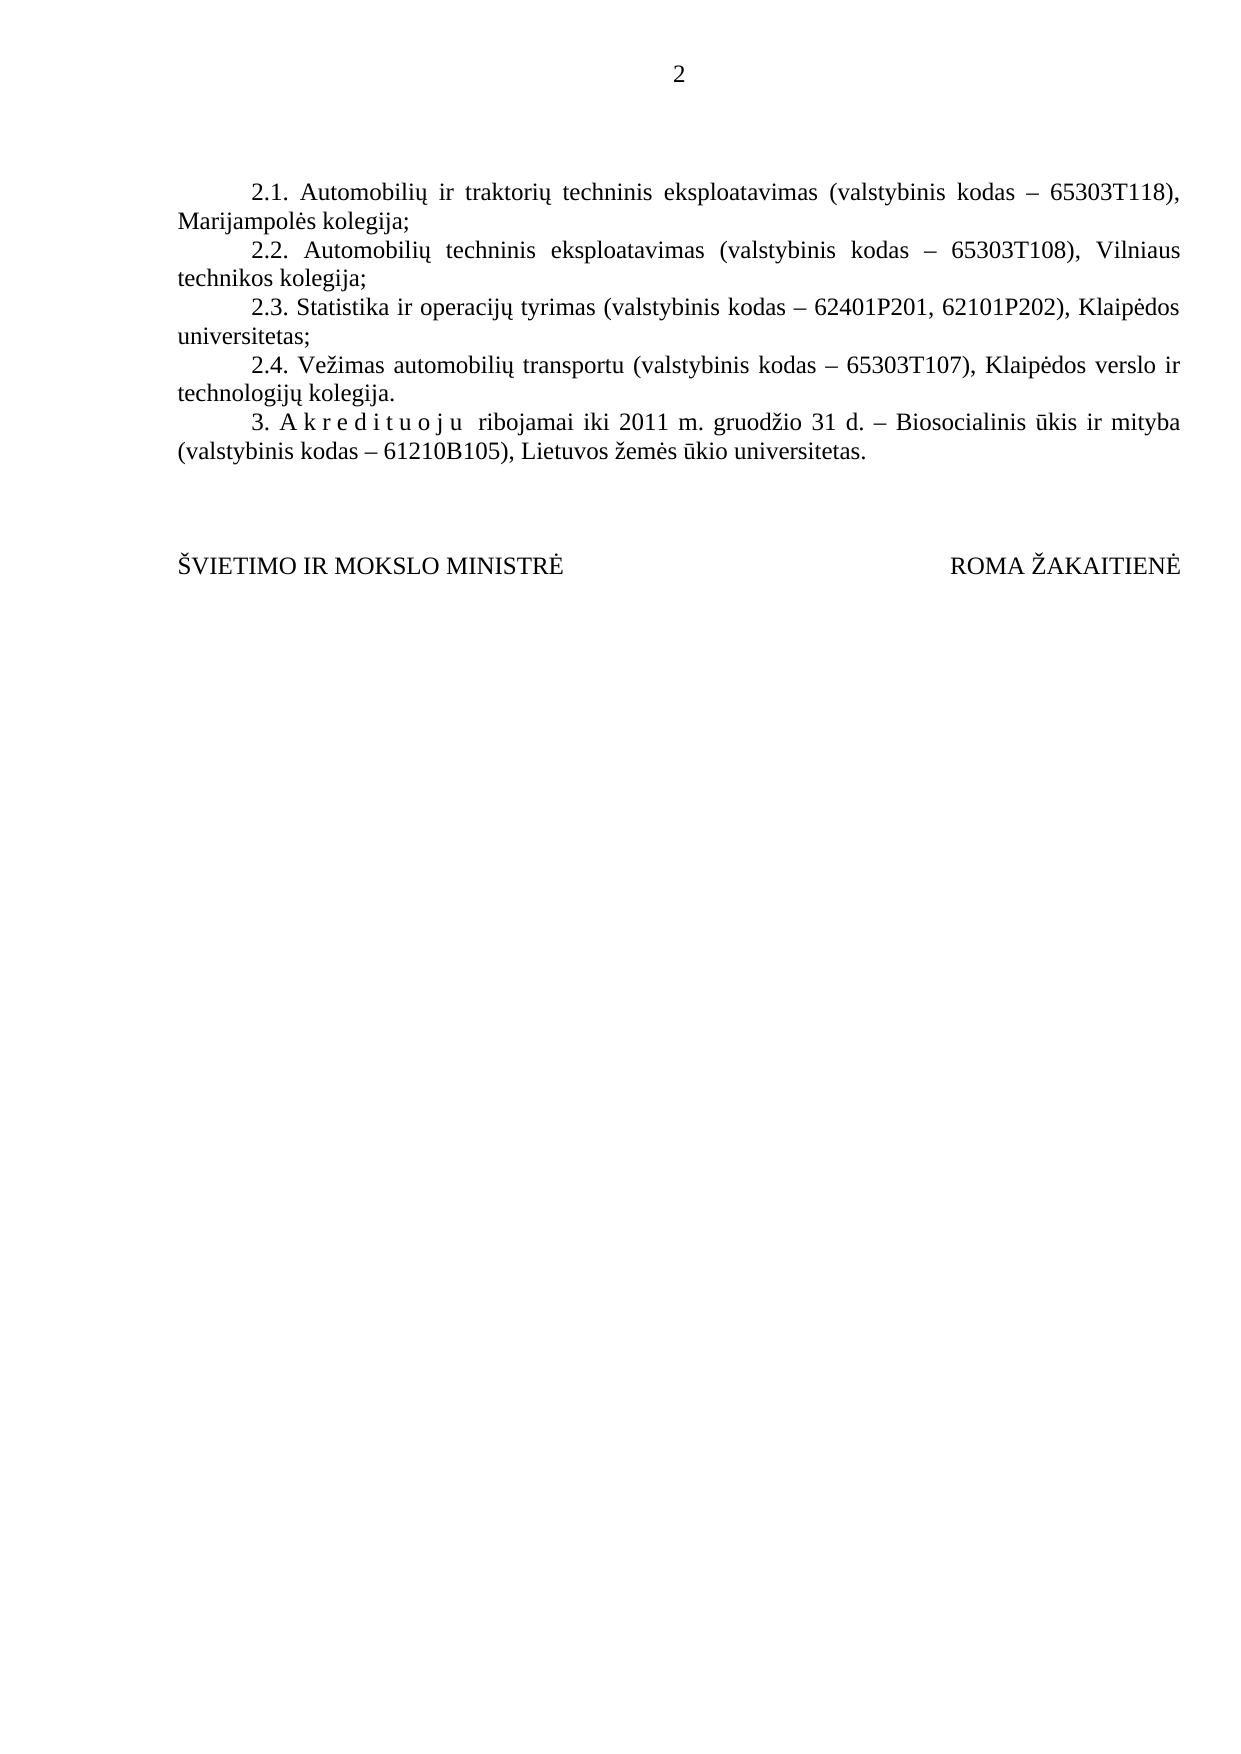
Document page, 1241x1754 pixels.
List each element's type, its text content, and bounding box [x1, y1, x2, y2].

text 2.1. Automobilių ir traktorių techninis eksploatavimas (valstybinis kodas – 65303T118), Marijampolės kolegija; [177, 177, 1181, 235]
text ŠVIETIMO IR MOKSLO MINISTRĖ ROMA ŽAKAITIENĖ [177, 551, 1181, 580]
text 2.2. Automobilių techninis eksploatavimas (valstybinis kodas – 65303T108), Vilniaus technikos kolegija; [177, 235, 1181, 292]
text 2.3. Statistika ir operacijų tyrimas (valstybinis kodas – 62401P201, 62101P202), Klaipėdos universitetas; [177, 292, 1181, 350]
text 3. Akredituoju ribojamai iki 2011 m. gruodžio 31 d. – Biosocialinis ūkis ir mityba (valstybinis kodas – 61210B105), Lietuvos žemės ūkio universitetas. [177, 407, 1181, 465]
text 2.4. Vežimas automobilių transportu (valstybinis kodas – 65303T107), Klaipėdos verslo ir technologijų kolegija. [177, 350, 1181, 407]
